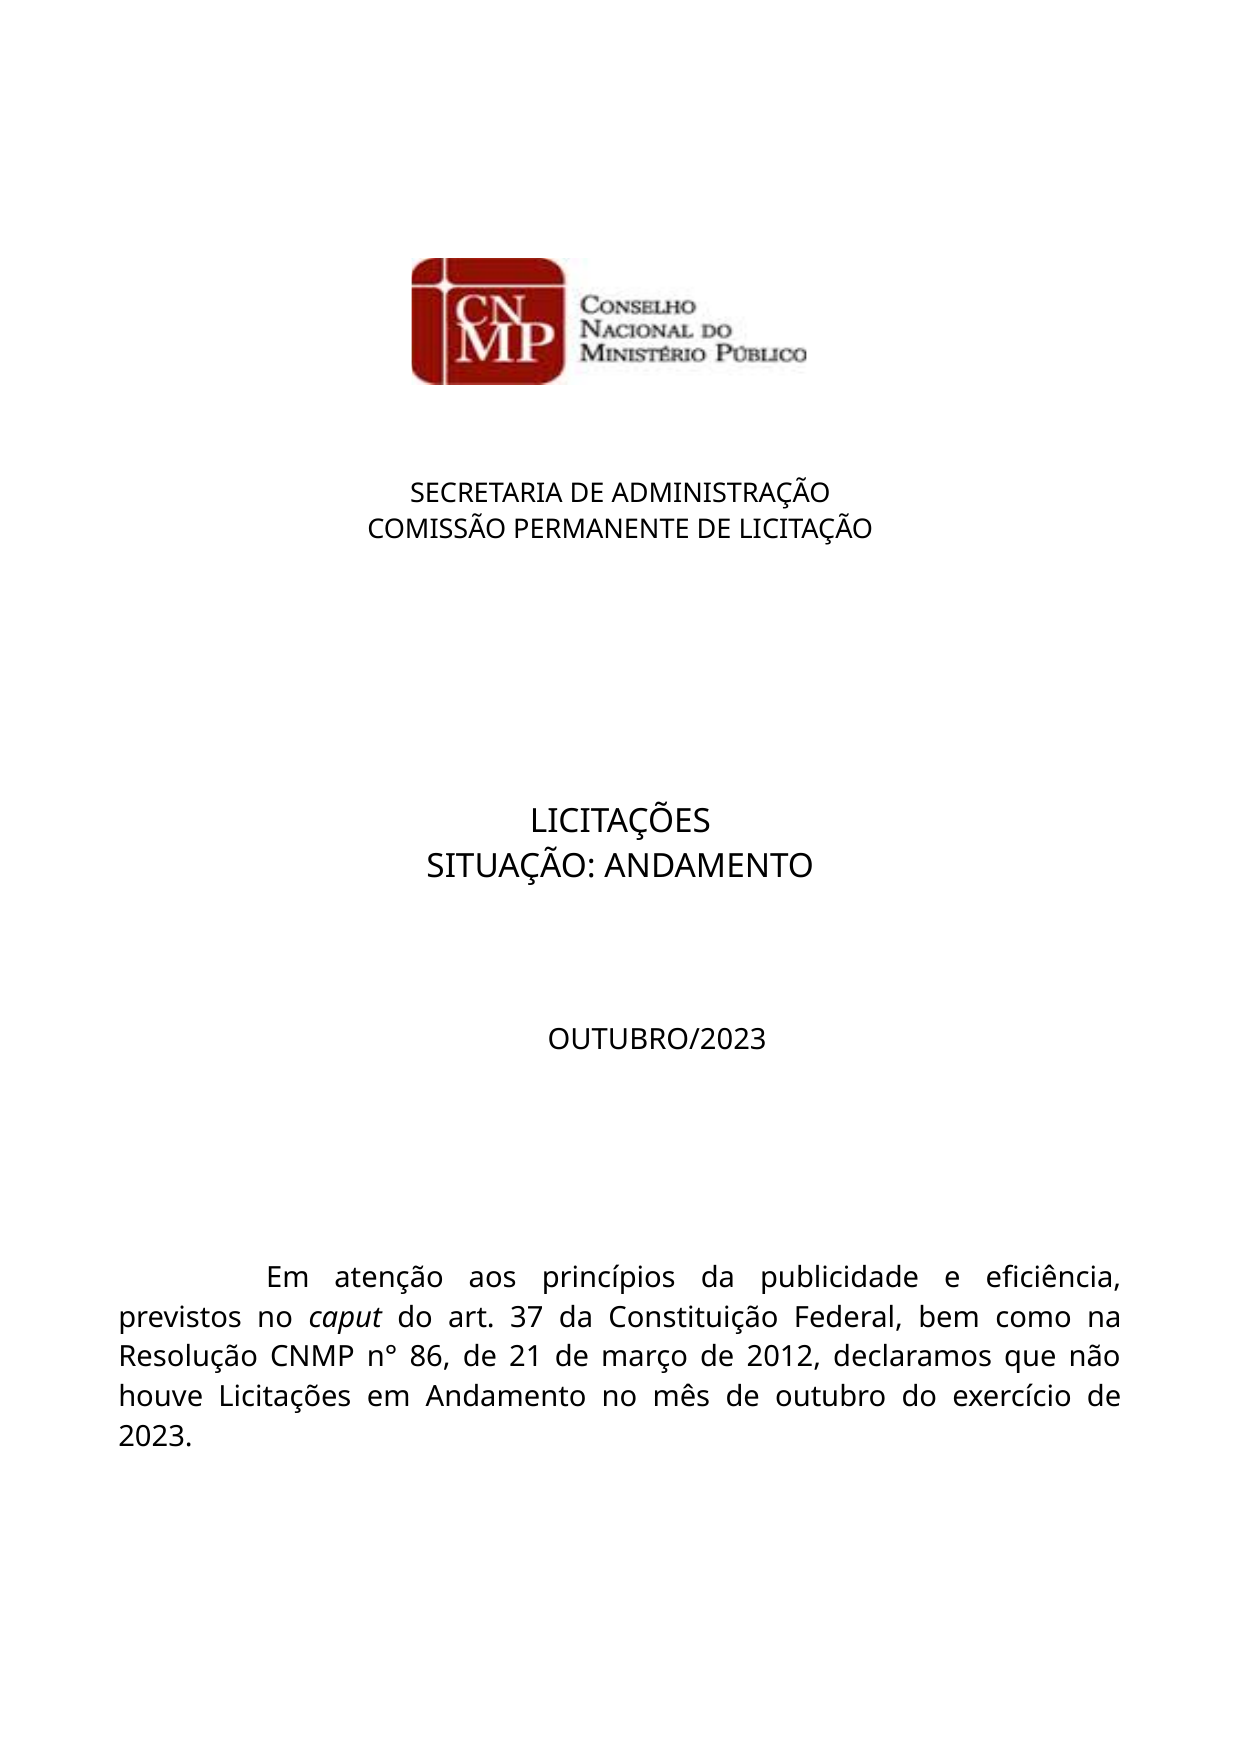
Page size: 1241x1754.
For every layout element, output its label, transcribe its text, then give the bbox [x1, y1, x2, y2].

text OUTUBRO/2023 [118, 1018, 1122, 1058]
text SITUAÇÃO: ANDAMENTO [118, 842, 1122, 887]
text Em atenção aos princípios da publicidade e eficiência, previstos no caput do art. 37 da Constituição Federal, bem como na Resolução CNMP n° 86, de 21 de março de 2012, declaramos que não houve Licitações em Andamento no mês de outubro do exercício de 2023. [118, 1256, 1122, 1454]
text LICITAÇÕES [118, 797, 1122, 842]
text SECRETARIA DE ADMINISTRAÇÃO [118, 473, 1122, 510]
text COMISSÃO PERMANENTE DE LICITAÇÃO [118, 510, 1122, 547]
